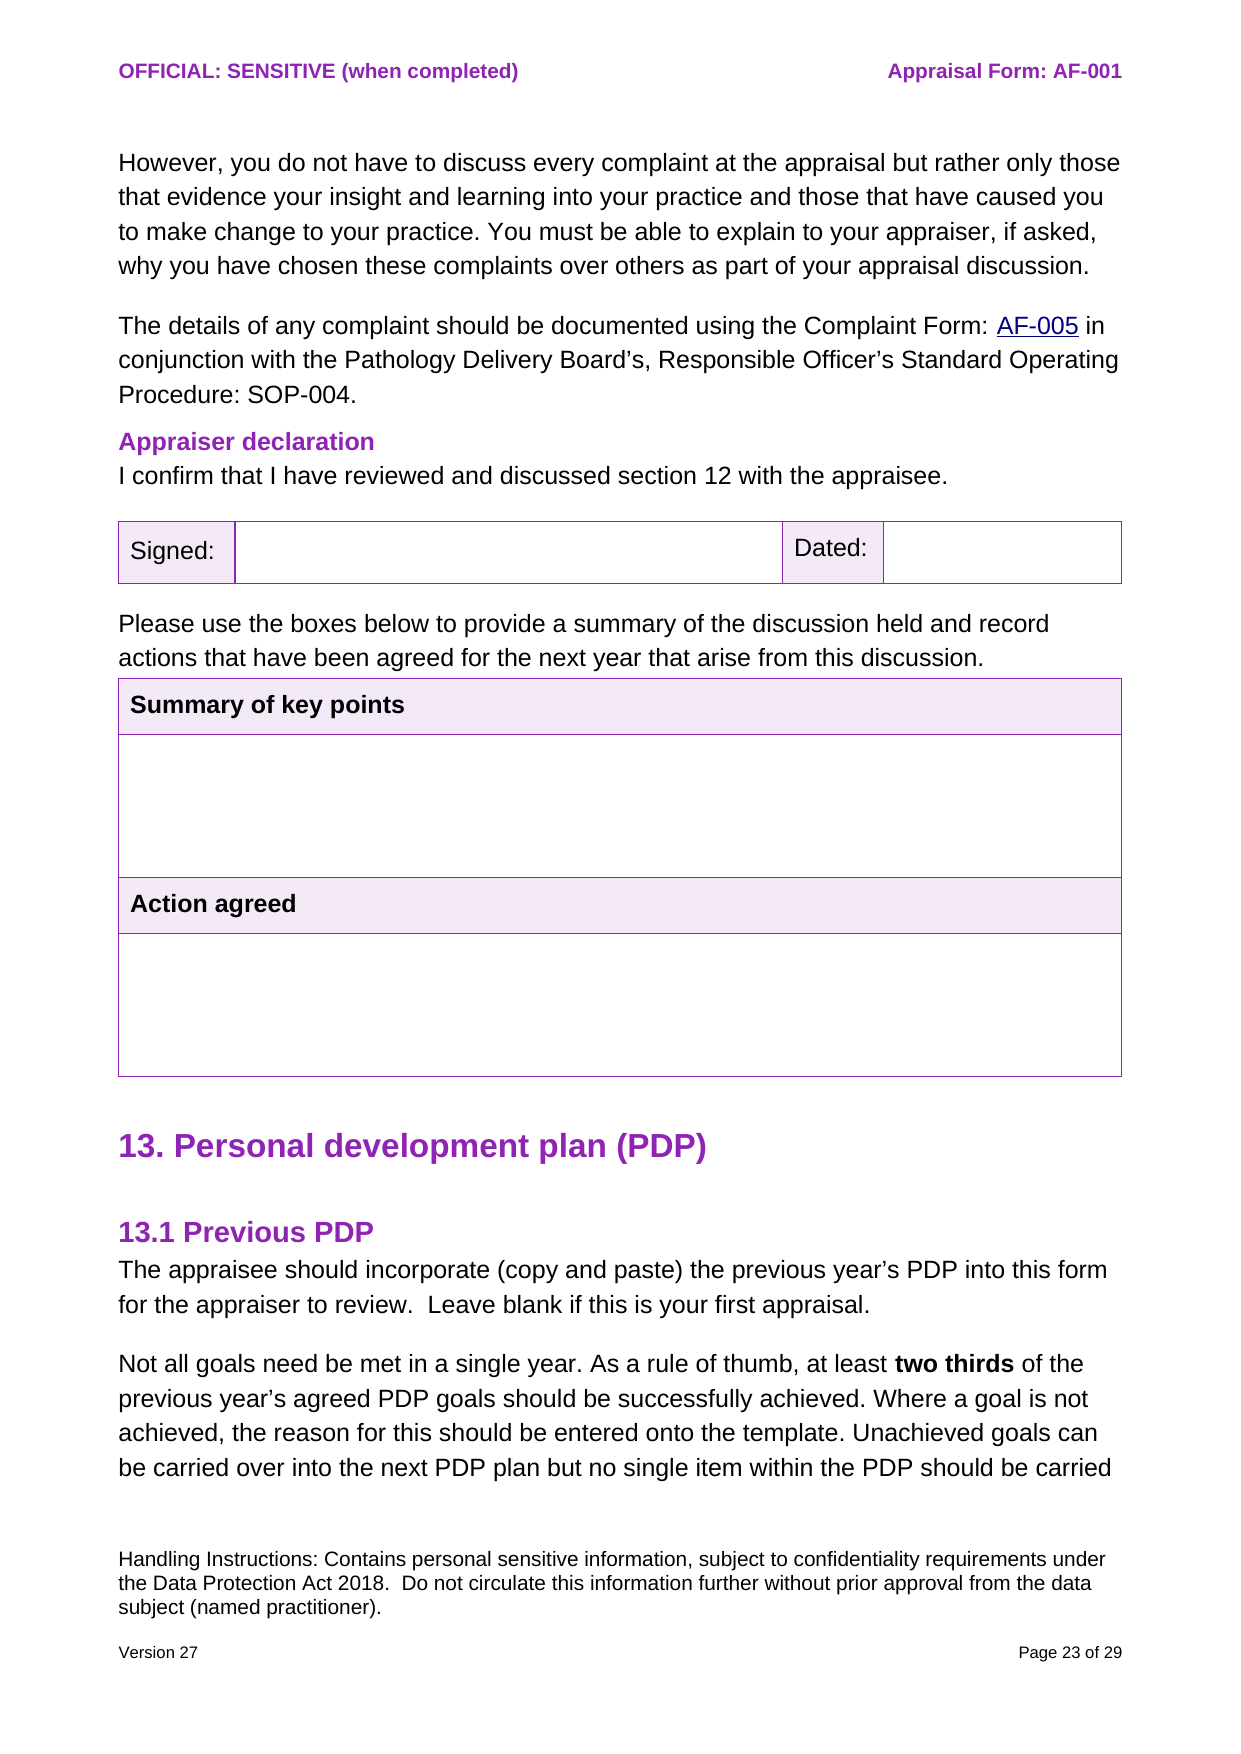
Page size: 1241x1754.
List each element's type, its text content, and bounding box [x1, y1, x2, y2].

table_header [236, 522, 782, 583]
table_cell [119, 735, 1121, 877]
subtitle 13. Personal development plan (PDP) [118, 1127, 1122, 1165]
table_cell [119, 934, 1121, 1076]
text However, you do not have to discuss every complaint at the appraisal but rather only those that evidence your insight and learning into your practice and those that have caused you to make change to your practice. You must be able to explain to your appraiser, if asked, why you have chosen these complaints over others as part of your appraisal discussion. [118, 148, 1122, 280]
table_header Summary of key points [119, 679, 1121, 734]
text The appraisee should incorporate (copy and paste) the previous year’s PDP into this form for the appraiser to review. Leave blank if this is your first appraisal. [118, 1255, 1122, 1318]
table_header Dated: [783, 522, 883, 583]
text The details of any complaint should be documented using the Complaint Form: AF-005 in conjunction with the Pathology Delivery Board’s, Responsible Officer’s Standard Operating Procedure: SOP-004. [118, 311, 1122, 408]
table_header [884, 522, 1121, 583]
text Not all goals need be met in a single year. As a rule of thumb, at least two thirds of the previous year’s agreed PDP goals should be successfully achieved. Where a goal is not achieved, the reason for this should be entered onto the template. Unachieved goals can be carried over into the next PDP plan but no single item within the PDP should be carried [118, 1349, 1122, 1481]
table_cell Action agreed [119, 878, 1121, 933]
subtitle Appraiser declaration [118, 427, 1122, 455]
text Please use the boxes below to provide a summary of the discussion held and record actions that have been agreed for the next year that arise from this discussion. [118, 609, 1122, 672]
subtitle 13.1 Previous PDP [118, 1215, 1122, 1248]
table_header Signed: [119, 522, 234, 583]
text I confirm that I have reviewed and discussed section 12 with the appraisee. [118, 461, 1122, 490]
